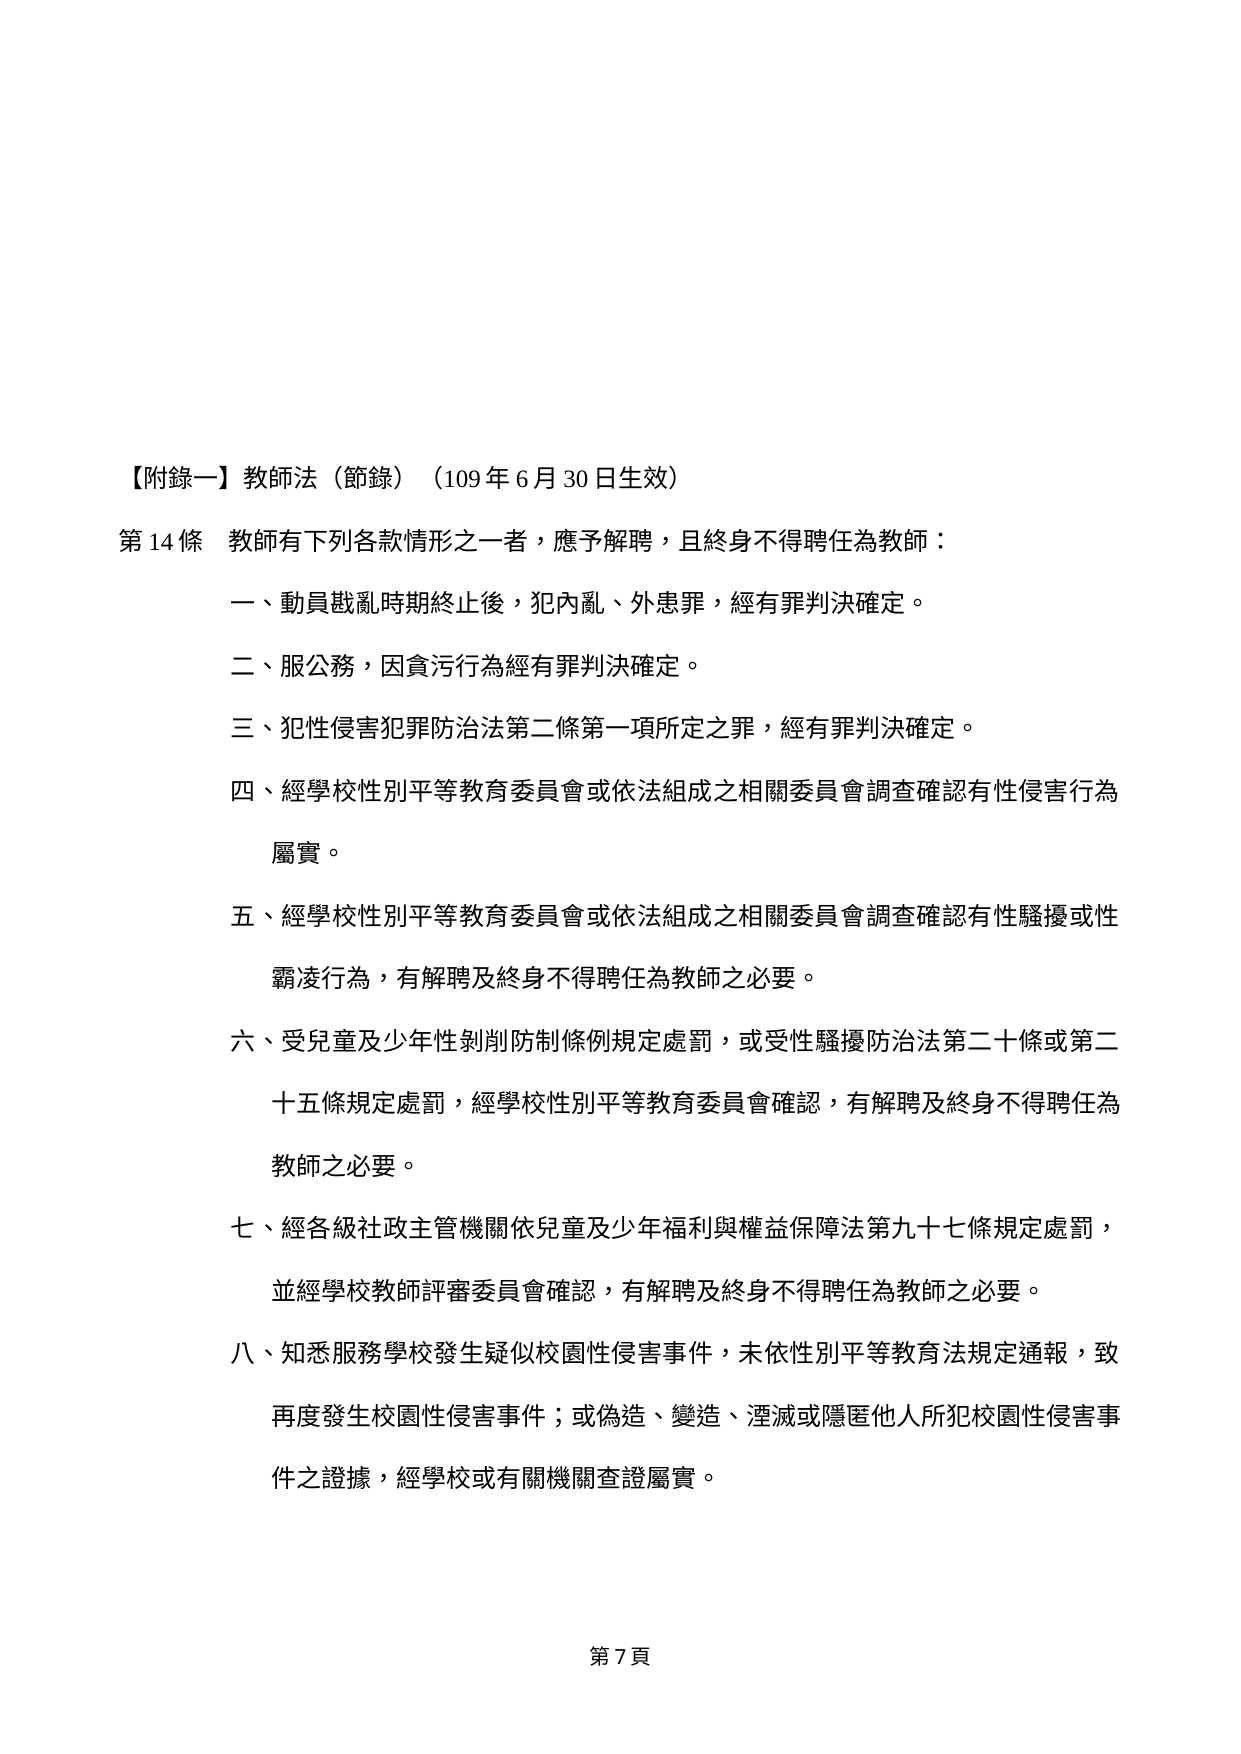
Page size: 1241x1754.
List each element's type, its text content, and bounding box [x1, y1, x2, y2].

text 八、知悉服務學校發生疑似校園性侵害事件，未依性別平等教育法規定通報，致再度發生校園性侵害事件；或偽造、變造、湮滅或隱匿他人所犯校園性侵害事件之證據，經學校或有關機關查證屬實。 [230, 1342, 1122, 1498]
